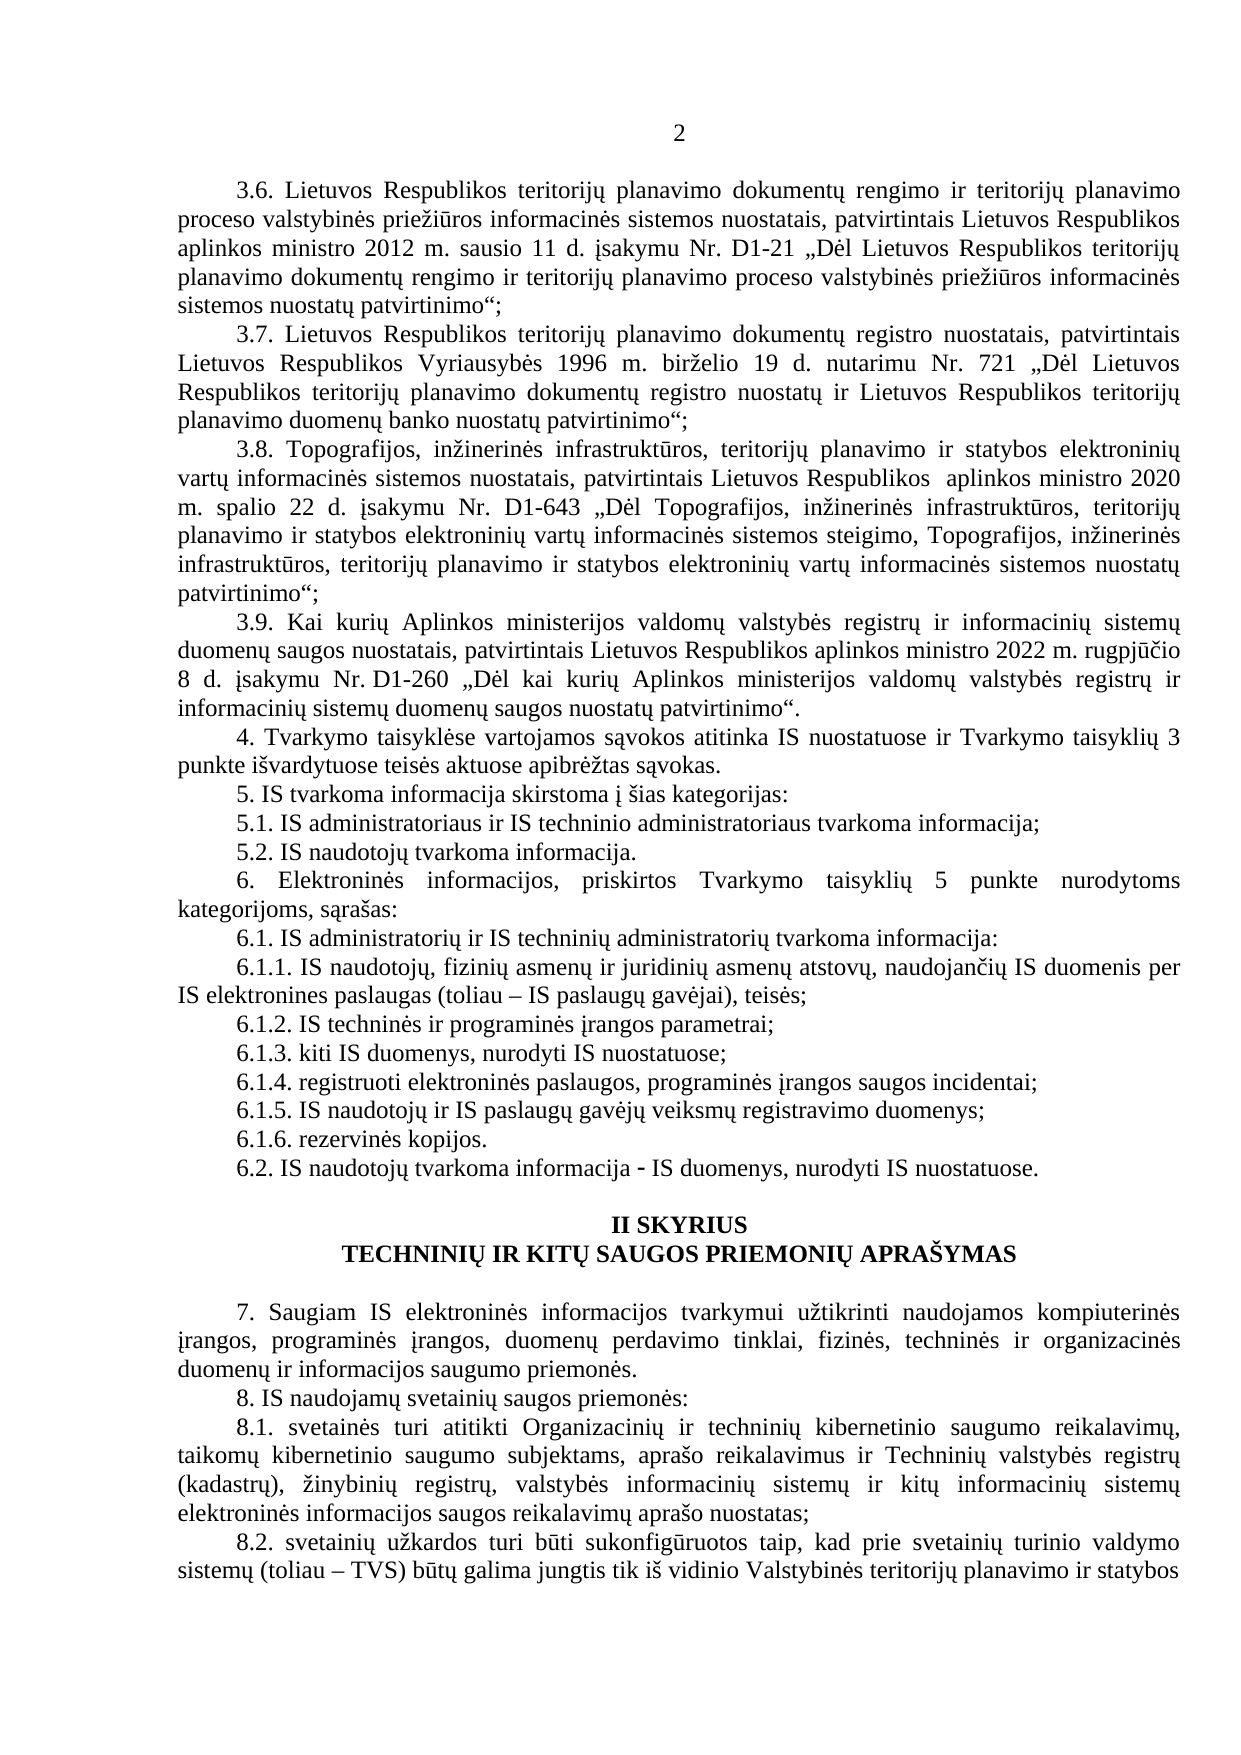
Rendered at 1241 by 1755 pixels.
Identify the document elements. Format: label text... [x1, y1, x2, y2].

text 6.1.4. registruoti elektroninės paslaugos, programinės įrangos saugos incidentai; [177, 1067, 1181, 1096]
text 3.8. Topografijos, inžinerinės infrastruktūros, teritorijų planavimo ir statybos elektroninių vartų informacinės sistemos nuostatais, patvirtintais Lietuvos Respublikos aplinkos ministro 2020 m. spalio 22 d. įsakymu Nr. D1-643 „Dėl Topografijos, inžinerinės infrastruktūros, teritorijų planavimo ir statybos elektroninių vartų informacinės sistemos steigimo, Topografijos, inžinerinės infrastruktūros, teritorijų planavimo ir statybos elektroninių vartų informacinės sistemos nuostatų patvirtinimo“; [177, 434, 1181, 607]
text 6.1.2. IS techninės ir programinės įrangos parametrai; [177, 1009, 1181, 1038]
text 5.2. IS naudotojų tvarkoma informacija. [177, 837, 1181, 866]
text 6.1.1. IS naudotojų, fizinių asmenų ir juridinių asmenų atstovų, naudojančių IS duomenis per IS elektronines paslaugas (toliau – IS paslaugų gavėjai), teisės; [177, 952, 1181, 1009]
text TECHNINIŲ IR KITŲ SAUGOS PRIEMONIŲ APRAŠymAS [177, 1239, 1181, 1268]
text 7. Saugiam IS elektroninės informacijos tvarkymui užtikrinti naudojamos kompiuterinės įrangos, programinės įrangos, duomenų perdavimo tinklai, fizinės, techninės ir organizacinės duomenų ir informacijos saugumo priemonės. [177, 1297, 1181, 1383]
text 3.9. Kai kurių Aplinkos ministerijos valdomų valstybės registrų ir informacinių sistemų duomenų saugos nuostatais, patvirtintais Lietuvos Respublikos aplinkos ministro 2022 m. rugpjūčio 8 d. įsakymu Nr. D1‑260 „Dėl kai kurių Aplinkos ministerijos valdomų valstybės registrų ir informacinių sistemų duomenų saugos nuostatų patvirtinimo“. [177, 607, 1181, 722]
text 5.1. IS administratoriaus ir IS techninio administratoriaus tvarkoma informacija; [177, 808, 1181, 837]
text 3.6. Lietuvos Respublikos teritorijų planavimo dokumentų rengimo ir teritorijų planavimo proceso valstybinės priežiūros informacinės sistemos nuostatais, patvirtintais Lietuvos Respublikos aplinkos ministro 2012 m. sausio 11 d. įsakymu Nr. D1-21 „Dėl Lietuvos Respublikos teritorijų planavimo dokumentų rengimo ir teritorijų planavimo proceso valstybinės priežiūros informacinės sistemos nuostatų patvirtinimo“; [177, 176, 1181, 319]
text 6. Elektroninės informacijos, priskirtos Tvarkymo taisyklių 5 punkte nurodytoms kategorijoms, sąrašas: [177, 866, 1181, 923]
text 6.1.6. rezervinės kopijos. [177, 1124, 1181, 1153]
text 8.2. svetainių užkardos turi būti sukonfigūruotos taip, kad prie svetainių turinio valdymo sistemų (toliau – TVS) būtų galima jungtis tik iš vidinio Valstybinės teritorijų planavimo ir statybos [177, 1527, 1181, 1584]
text 6.1. IS administratorių ir IS techninių administratorių tvarkoma informacija: [177, 923, 1181, 952]
text II SKYRIUS [177, 1211, 1181, 1239]
text 4. Tvarkymo taisyklėse vartojamos sąvokos atitinka IS nuostatuose ir Tvarkymo taisyklių 3 punkte išvardytuose teisės aktuose apibrėžtas sąvokas. [177, 722, 1181, 779]
text 8.1. svetainės turi atitikti Organizacinių ir techninių kibernetinio saugumo reikalavimų, taikomų kibernetinio saugumo subjektams, aprašo reikalavimus ir Techninių valstybės registrų (kadastrų), žinybinių registrų, valstybės informacinių sistemų ir kitų informacinių sistemų elektroninės informacijos saugos reikalavimų aprašo nuostatas; [177, 1412, 1181, 1527]
text 8. IS naudojamų svetainių saugos priemonės: [177, 1383, 1181, 1412]
text 6.1.3. kiti IS duomenys, nurodyti IS nuostatuose; [177, 1038, 1181, 1067]
text 5. IS tvarkoma informacija skirstoma į šias kategorijas: [177, 779, 1181, 808]
text 6.2. IS naudotojų tvarkoma informacija  IS duomenys, nurodyti IS nuostatuose. [177, 1153, 1181, 1182]
text 6.1.5. IS naudotojų ir IS paslaugų gavėjų veiksmų registravimo duomenys; [177, 1096, 1181, 1124]
text 3.7. Lietuvos Respublikos teritorijų planavimo dokumentų registro nuostatais, patvirtintais Lietuvos Respublikos Vyriausybės 1996 m. birželio 19 d. nutarimu Nr. 721 „Dėl Lietuvos Respublikos teritorijų planavimo dokumentų registro nuostatų ir Lietuvos Respublikos teritorijų planavimo duomenų banko nuostatų patvirtinimo“; [177, 319, 1181, 434]
